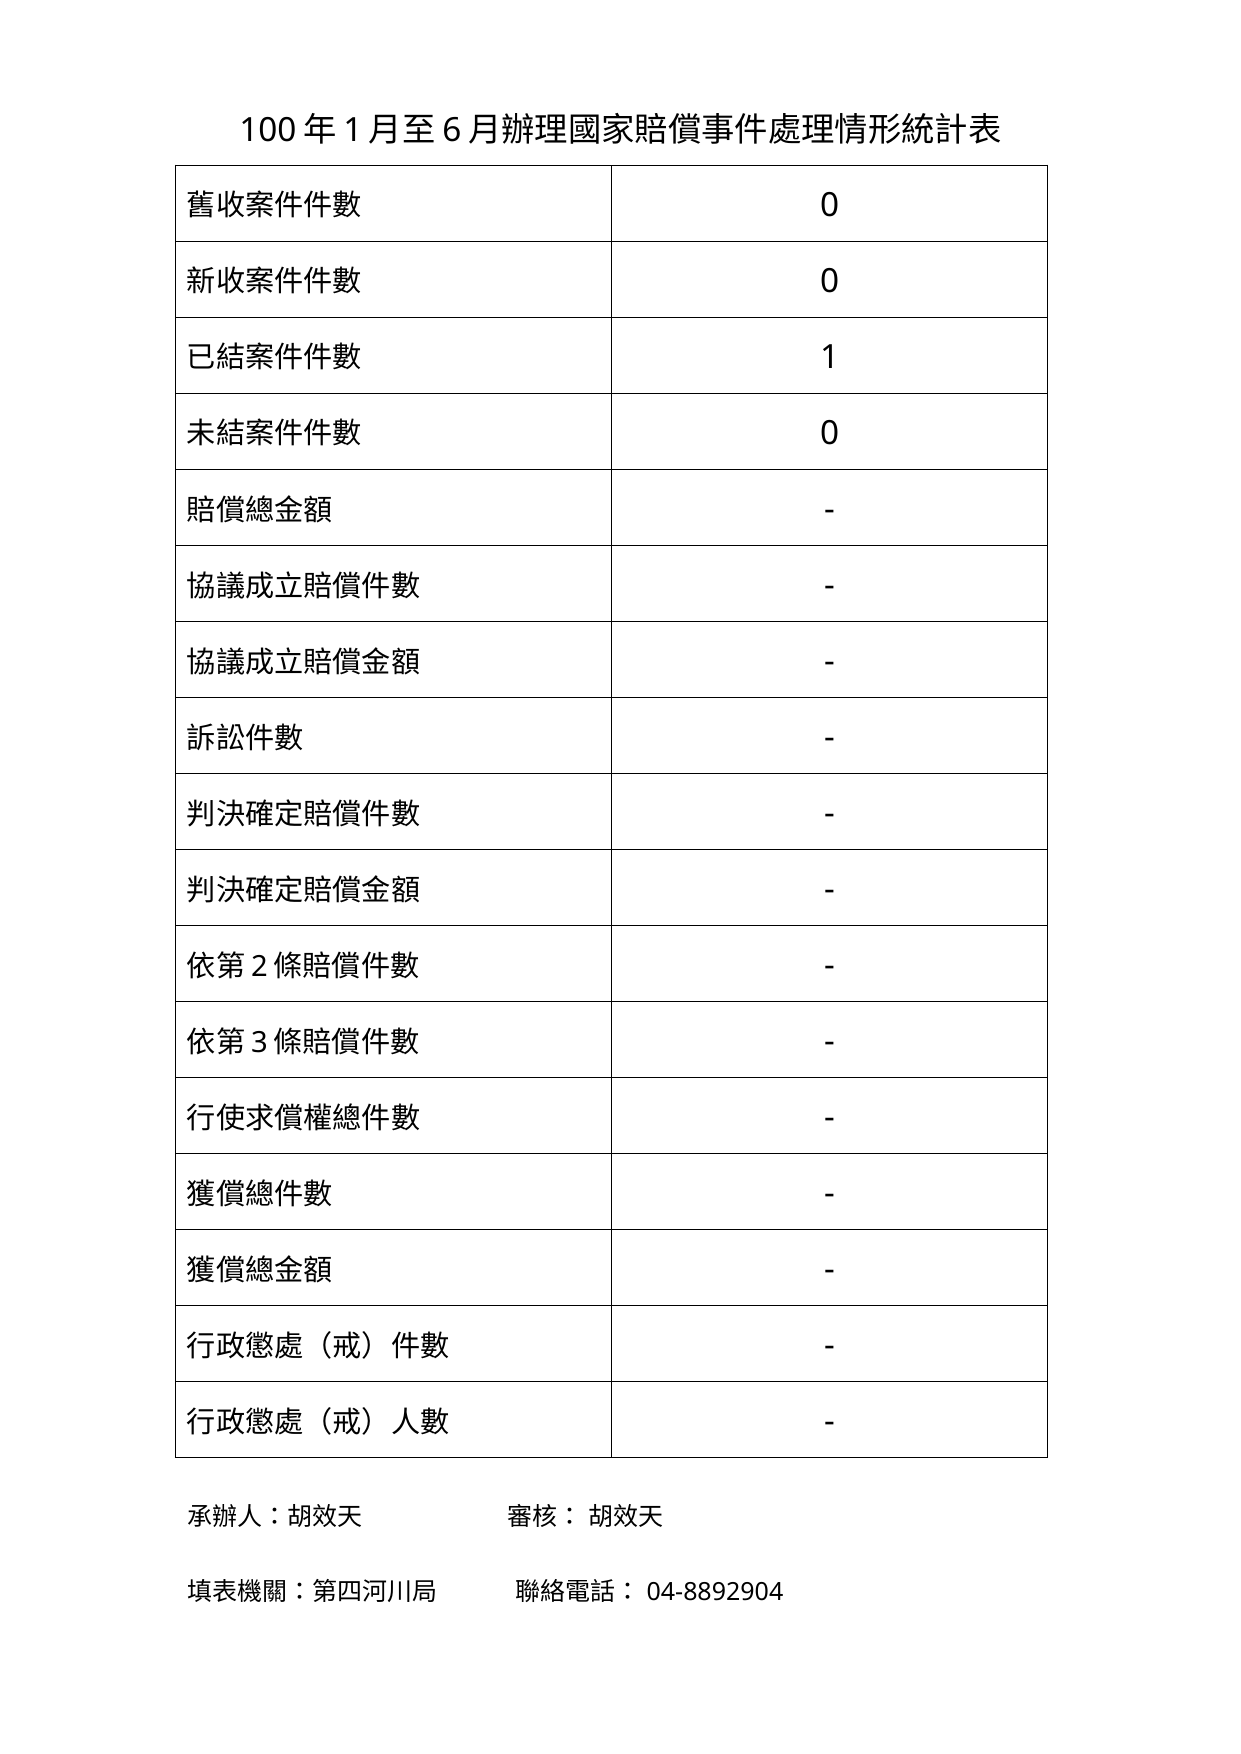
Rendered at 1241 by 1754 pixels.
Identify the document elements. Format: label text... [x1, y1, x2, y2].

table_header 舊收案件件數 [176, 166, 611, 241]
table_cell 協議成立賠償金額 [176, 622, 611, 697]
table_cell 依第2條賠償件數 [176, 926, 611, 1001]
table_cell - [612, 1078, 1047, 1153]
table_cell - [612, 1154, 1047, 1229]
table_cell 行使求償權總件數 [176, 1078, 611, 1153]
table_cell 訴訟件數 [176, 698, 611, 773]
table_cell 行政懲處（戒）件數 [176, 1306, 611, 1381]
table_cell 判決確定賠償金額 [176, 850, 611, 925]
table_cell 0 [612, 394, 1047, 469]
table_cell - [612, 774, 1047, 849]
table_cell 獲償總金額 [176, 1230, 611, 1305]
table_cell 賠償總金額 [176, 470, 611, 545]
table_cell - [612, 698, 1047, 773]
table_cell - [612, 470, 1047, 545]
table_cell 判決確定賠償件數 [176, 774, 611, 849]
text 100年1月至6月辦理國家賠償事件處理情形統計表 [187, 89, 1053, 164]
table_cell 0 [612, 242, 1047, 317]
table_cell 新收案件件數 [176, 242, 611, 317]
table_cell - [612, 546, 1047, 621]
table_cell 依第3條賠償件數 [176, 1002, 611, 1077]
text 承辦人：胡效天 審核： 胡效天 [187, 1496, 1053, 1533]
table_cell 未結案件件數 [176, 394, 611, 469]
text 填表機關：第四河川局 聯絡電話： 04-8892904 [187, 1571, 1053, 1608]
table_cell - [612, 1306, 1047, 1381]
table_header 0 [612, 166, 1047, 241]
table_cell - [612, 850, 1047, 925]
table_cell - [612, 1382, 1047, 1457]
table_cell 行政懲處（戒）人數 [176, 1382, 611, 1457]
table_cell 協議成立賠償件數 [176, 546, 611, 621]
table_cell 已結案件件數 [176, 318, 611, 393]
table_cell - [612, 926, 1047, 1001]
table_cell - [612, 1002, 1047, 1077]
table_cell 1 [612, 318, 1047, 393]
table_cell - [612, 1230, 1047, 1305]
table_cell - [612, 622, 1047, 697]
table_cell 獲償總件數 [176, 1154, 611, 1229]
